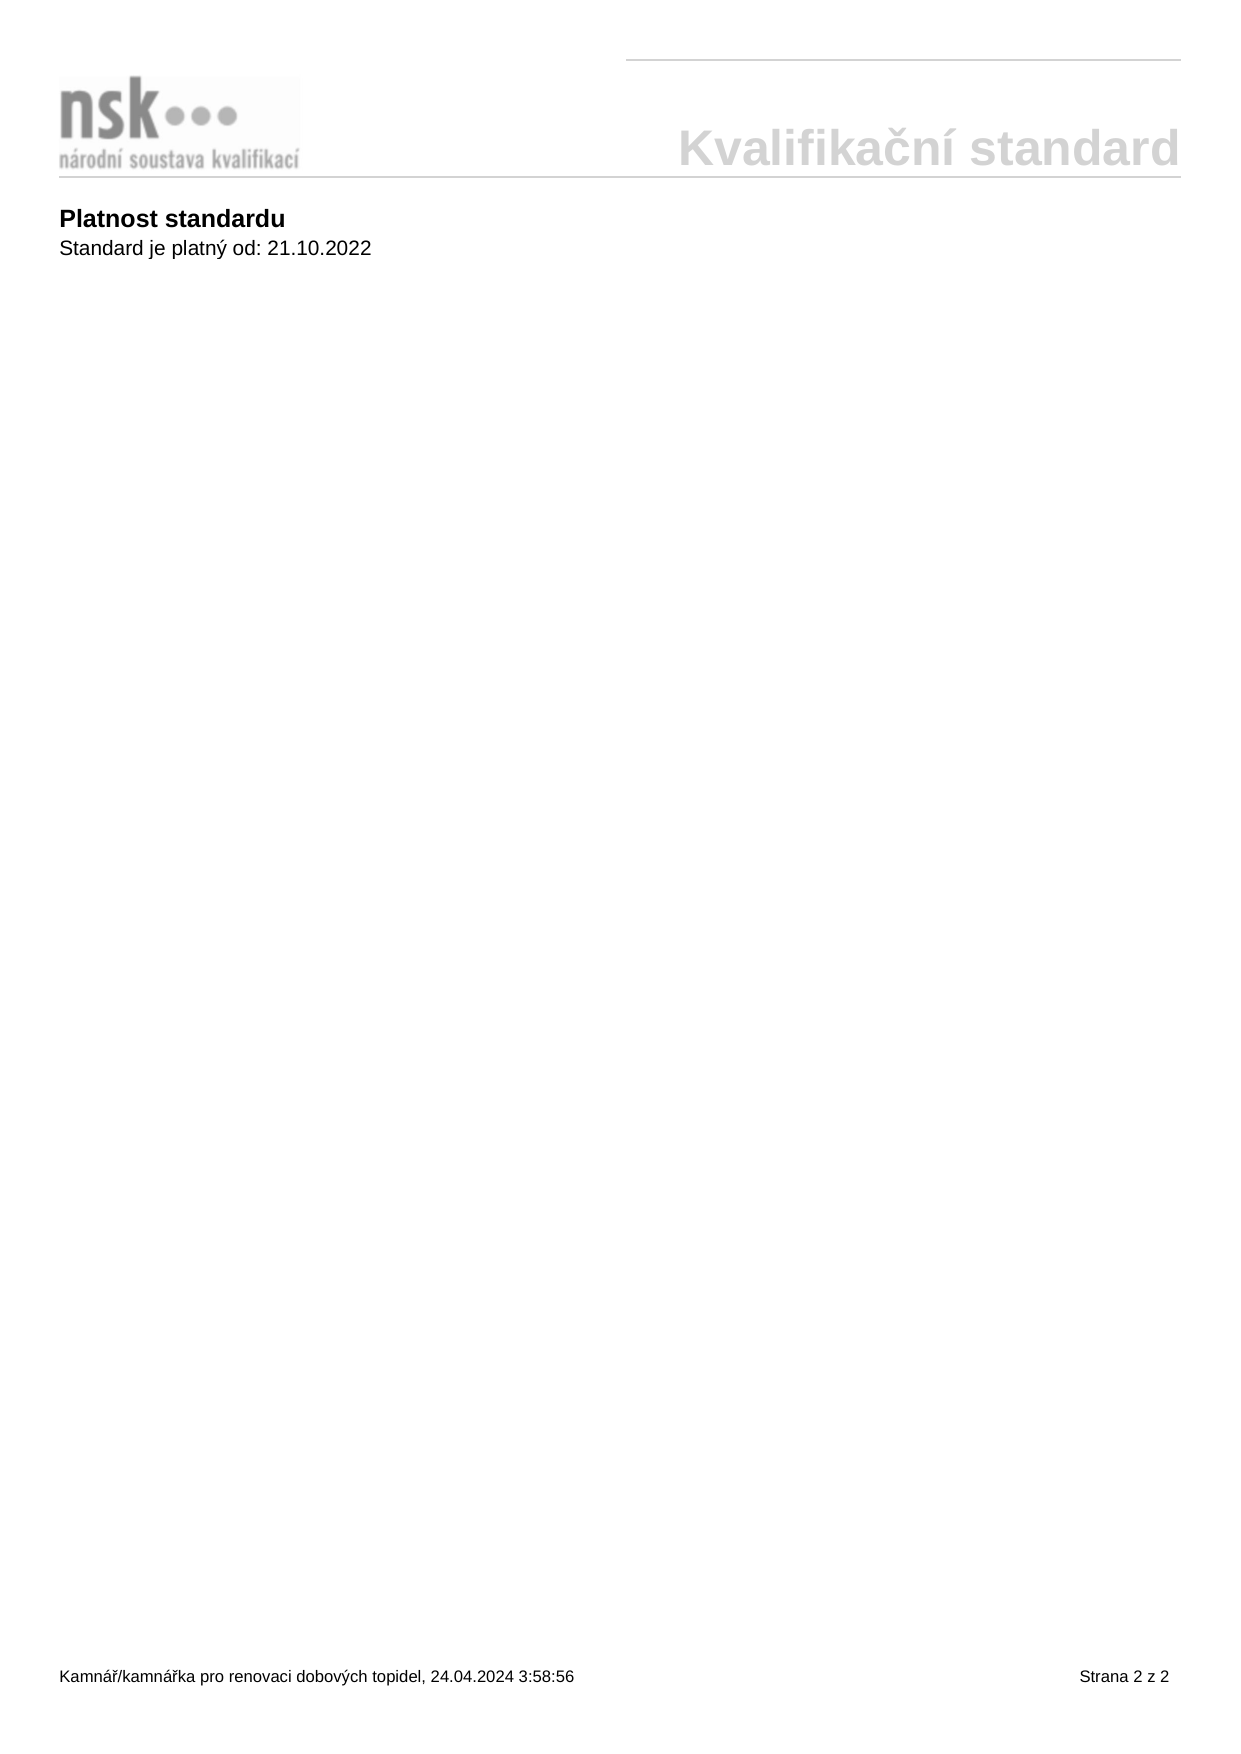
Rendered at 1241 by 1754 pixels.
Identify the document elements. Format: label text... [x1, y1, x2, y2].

table_cell [626, 259, 862, 559]
table_cell [59, 259, 483, 559]
table_cell [484, 1159, 620, 1409]
table_cell [626, 559, 862, 859]
table_cell [620, 259, 626, 559]
table_cell [1093, 1409, 1169, 1658]
table_cell [862, 1159, 1093, 1409]
table_cell [1093, 1159, 1169, 1409]
table_cell [484, 1409, 620, 1658]
table_cell [862, 1409, 1093, 1658]
table_cell [484, 171, 620, 176]
table_cell [1169, 194, 1181, 200]
table_cell [1169, 1658, 1181, 1694]
table_cell [1093, 859, 1169, 1159]
table_cell Strana 2 z 2 [862, 1658, 1169, 1694]
table_cell [626, 1159, 862, 1409]
table_cell [862, 194, 1093, 200]
table_cell Kvalifikační standard [626, 61, 1181, 176]
table_cell [862, 859, 1093, 1159]
table_cell [1093, 194, 1169, 200]
table_cell [59, 559, 483, 859]
table_cell [59, 178, 1181, 194]
table_cell Kamnář/kamnářka pro renovaci dobových topidel, 24.04.2024 3:58:56 [59, 1658, 862, 1694]
table_cell [626, 859, 862, 1159]
table_cell [1093, 559, 1169, 859]
table_cell [862, 259, 1093, 559]
table_cell [620, 1409, 626, 1658]
table_cell [626, 1409, 862, 1658]
table_cell [59, 1409, 483, 1658]
table_cell [484, 859, 620, 1159]
table_cell [626, 194, 862, 200]
table_cell [620, 1159, 626, 1409]
table_cell [59, 859, 483, 1159]
table_cell [59, 171, 483, 176]
table_cell [1169, 559, 1181, 859]
table_cell [59, 1159, 483, 1409]
table_cell [484, 259, 620, 559]
table_cell [1169, 259, 1181, 559]
table_cell [59, 194, 483, 200]
table_cell [1093, 259, 1169, 559]
table_cell [1169, 1159, 1181, 1409]
table_cell [620, 559, 626, 859]
table_cell [620, 859, 626, 1159]
table_cell Standard je platný od: 21.10.2022 [59, 236, 1181, 259]
table_cell [621, 59, 626, 170]
picture [58, 59, 621, 171]
table_cell Platnost standardu [59, 200, 1181, 236]
table_cell [484, 559, 620, 859]
table_cell [484, 194, 620, 200]
table_cell [1169, 859, 1181, 1159]
table_cell [1169, 1409, 1181, 1658]
table_cell [862, 559, 1093, 859]
